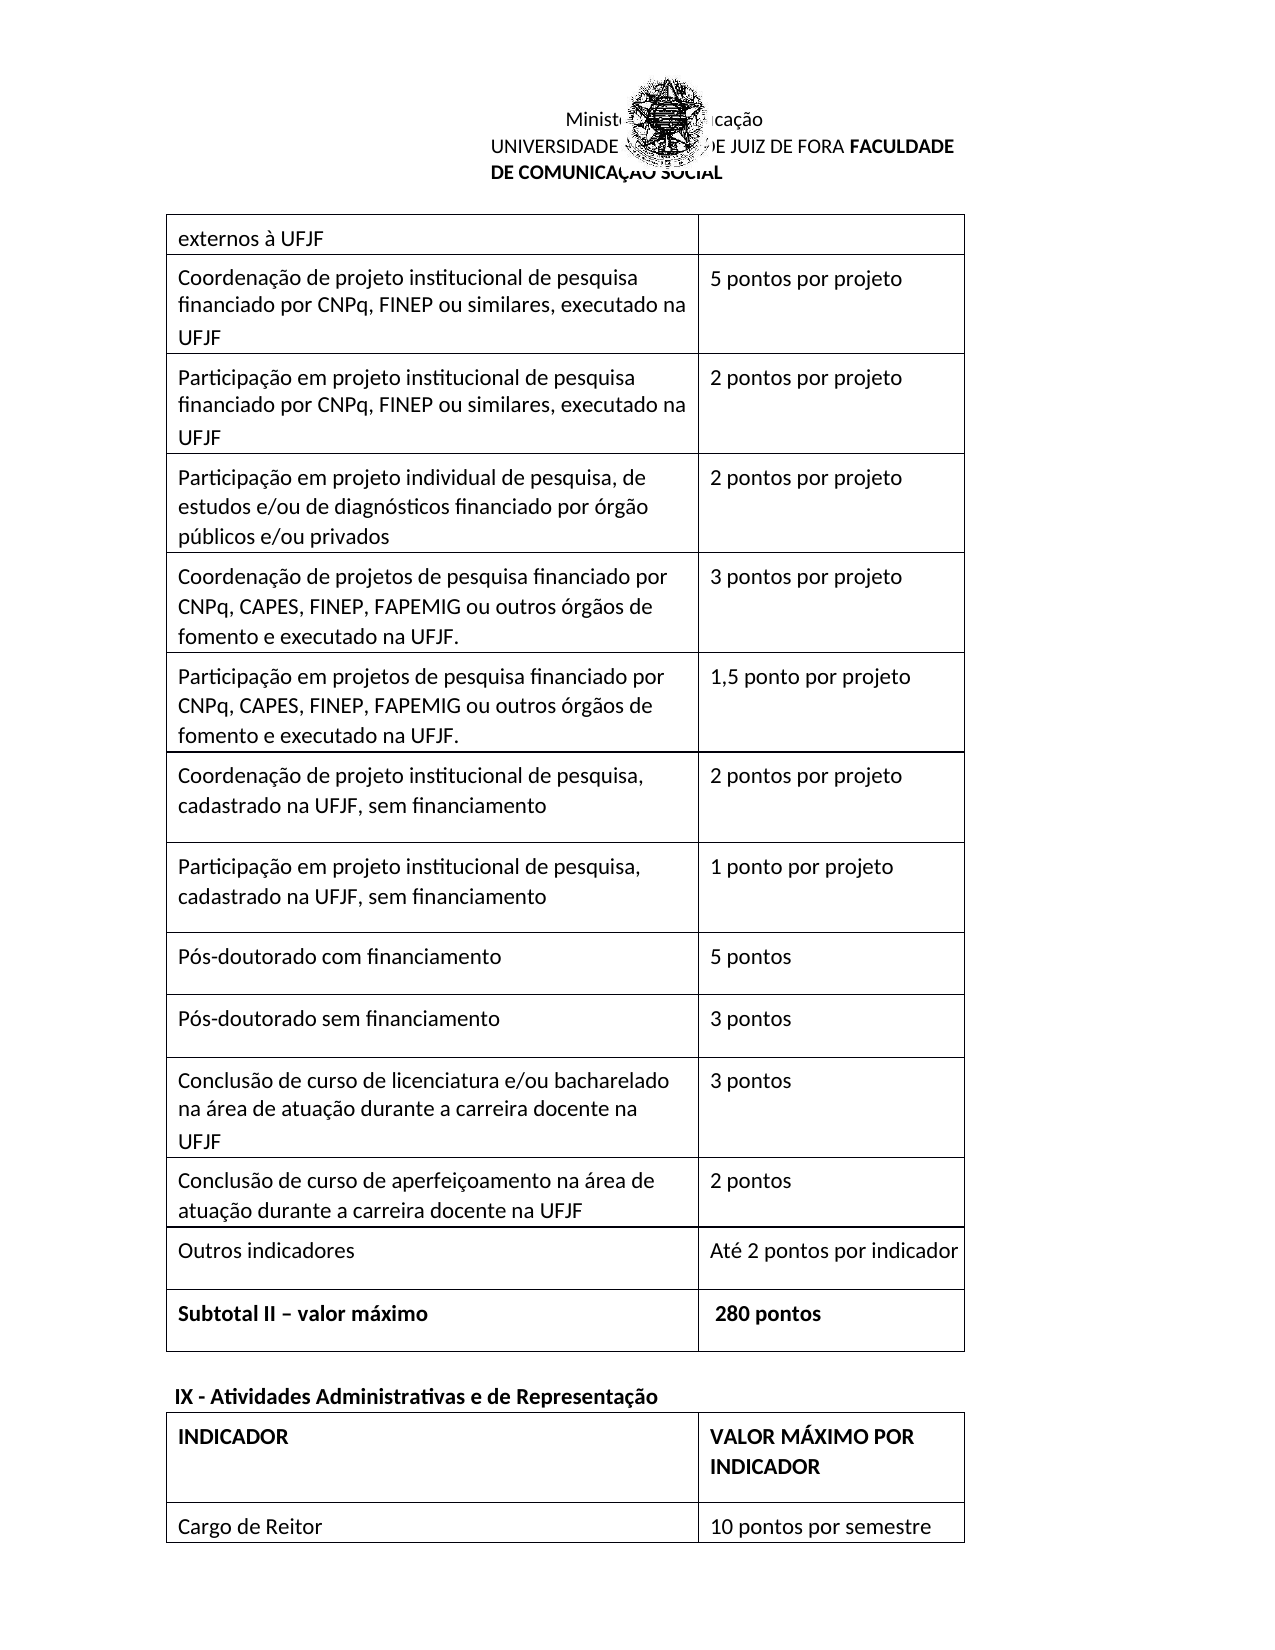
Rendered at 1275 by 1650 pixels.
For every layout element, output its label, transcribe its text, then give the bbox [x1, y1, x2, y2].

table_cell Outros indicadores [167, 1228, 698, 1289]
table_cell externos à UFJF [167, 215, 698, 254]
table_cell 10 pontos por semestre [699, 1503, 964, 1542]
table_cell Coordenação de projeto institucional de pesquisa financiado por CNPq, FINEP ou similares, executado na UFJF [167, 255, 698, 353]
table_cell 3 pontos por projeto [699, 553, 964, 652]
table_cell Participação em projetos de pesquisa financiado por CNPq, CAPES, FINEP, FAPEMIG ou outros órgãos de fomento e executado na UFJF. [167, 653, 698, 751]
table_cell Coordenação de projeto institucional de pesquisa, cadastrado na UFJF, sem financiamento [167, 753, 698, 842]
table_cell Conclusão de curso de aperfeiçoamento na área de atuação durante a carreira docente na UFJF [167, 1158, 698, 1226]
table_cell 2 pontos por projeto [699, 753, 964, 842]
subtitle - Atividades Administrativas e de Representação [174, 1382, 1195, 1410]
table_cell 5 pontos [699, 933, 964, 994]
table_cell Pós-doutorado com financiamento [167, 933, 698, 994]
table_cell 2 pontos por projeto [699, 354, 964, 453]
table_cell Até 2 pontos por indicador [699, 1228, 964, 1289]
table_cell [699, 215, 964, 254]
table_cell 1,5 ponto por projeto [699, 653, 964, 751]
table_cell 1 ponto por projeto [699, 843, 964, 932]
table_cell Participação em projeto institucional de pesquisa financiado por CNPq, FINEP ou similares, executado na UFJF [167, 354, 698, 453]
table_cell Conclusão de curso de licenciatura e/ou bacharelado na área de atuação durante a carreira docente na UFJF [167, 1058, 698, 1157]
table_cell 2 pontos [699, 1158, 964, 1226]
table_cell 5 pontos por projeto [699, 255, 964, 353]
table_cell 3 pontos [699, 1058, 964, 1157]
table_cell Coordenação de projetos de pesquisa financiado por CNPq, CAPES, FINEP, FAPEMIG ou outros órgãos de fomento e executado na UFJF. [167, 553, 698, 652]
table_cell 280 pontos [699, 1290, 964, 1351]
table_cell Pós-doutorado sem financiamento [167, 995, 698, 1057]
table_cell 2 pontos por projeto [699, 454, 964, 552]
table_cell Subtotal II – valor máximo [167, 1290, 698, 1351]
table_cell 3 pontos [699, 995, 964, 1057]
table_header INDICADOR [167, 1413, 698, 1502]
table_cell Participação em projeto institucional de pesquisa, cadastrado na UFJF, sem financiamento [167, 843, 698, 932]
table_cell Participação em projeto individual de pesquisa, de estudos e/ou de diagnósticos financiado por órgão públicos e/ou privados [167, 454, 698, 552]
table_cell Cargo de Reitor [167, 1503, 698, 1542]
table_header VALOR MÁXIMO POR INDICADOR [699, 1413, 964, 1502]
